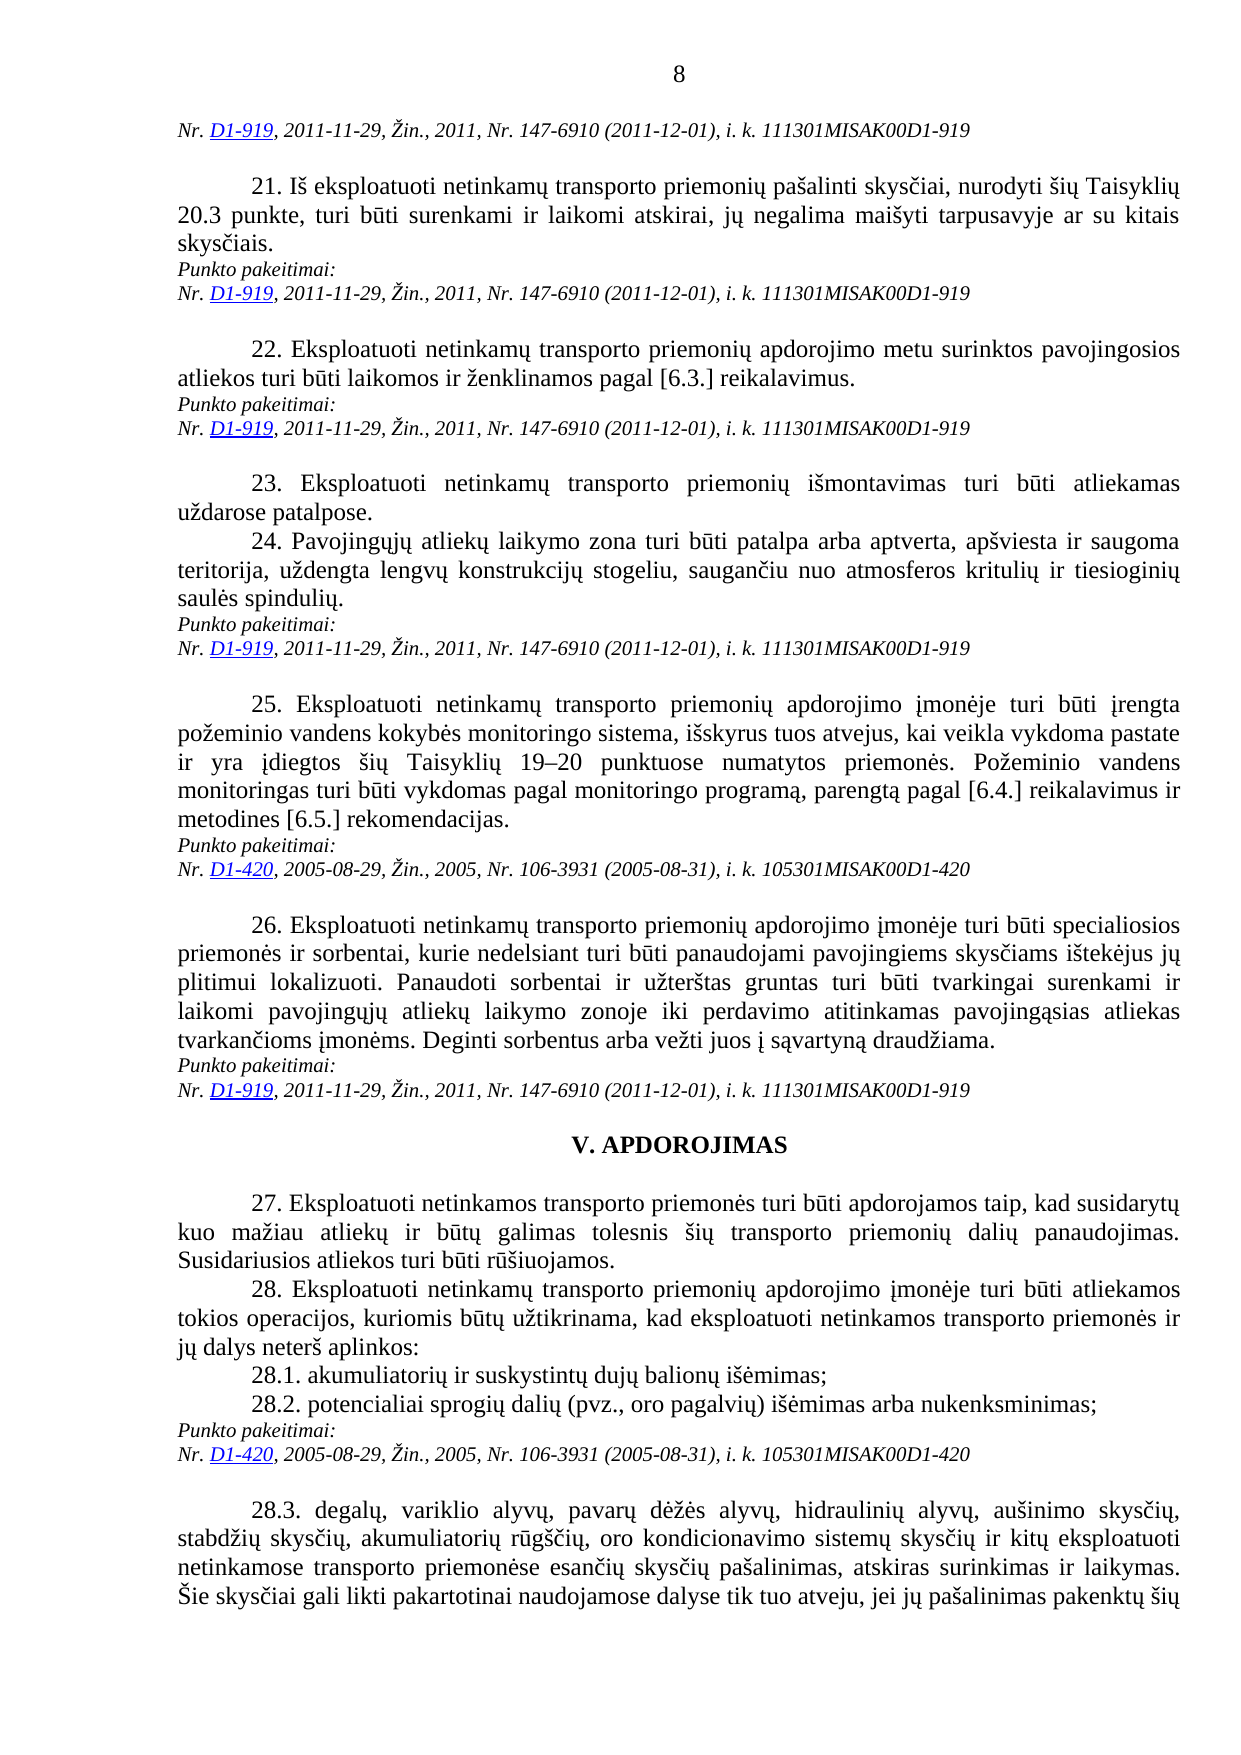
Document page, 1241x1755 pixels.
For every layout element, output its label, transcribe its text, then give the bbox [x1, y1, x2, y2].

text V. APDOROJIMAS [177, 1130, 1181, 1159]
text Punkto pakeitimai: [177, 257, 1181, 281]
text Punkto pakeitimai: [177, 392, 1181, 416]
text 23. Eksploatuoti netinkamų transporto priemonių išmontavimas turi būti atliekamas uždarose patalpose. [177, 468, 1181, 526]
text Punkto pakeitimai: [177, 1418, 1181, 1442]
text Nr. D1-919, 2011-11-29, Žin., 2011, Nr. 147-6910 (2011-12-01), i. k. 111301MISAK00D1-919 [177, 281, 1181, 305]
text Nr. D1-420, 2005-08-29, Žin., 2005, Nr. 106-3931 (2005-08-31), i. k. 105301MISAK00D1-420 [177, 857, 1181, 881]
text 25. Eksploatuoti netinkamų transporto priemonių apdorojimo įmonėje turi būti įrengta požeminio vandens kokybės monitoringo sistema, išskyrus tuos atvejus, kai veikla vykdoma pastate ir yra įdiegtos šių Taisyklių 19–20 punktuose numatytos priemonės. Požeminio vandens monitoringas turi būti vykdomas pagal monitoringo programą, parengtą pagal [6.4.] reikalavimus ir metodines [6.5.] rekomendacijas. [177, 689, 1181, 833]
text Punkto pakeitimai: [177, 612, 1181, 636]
text 21. Iš eksploatuoti netinkamų transporto priemonių pašalinti skysčiai, nurodyti šių Taisyklių 20.3 punkte, turi būti surenkami ir laikomi atskirai, jų negalima maišyti tarpusavyje ar su kitais skysčiais. [177, 171, 1181, 257]
text Nr. D1-420, 2005-08-29, Žin., 2005, Nr. 106-3931 (2005-08-31), i. k. 105301MISAK00D1-420 [177, 1442, 1181, 1466]
text Nr. D1-919, 2011-11-29, Žin., 2011, Nr. 147-6910 (2011-12-01), i. k. 111301MISAK00D1-919 [177, 416, 1181, 440]
text Punkto pakeitimai: [177, 833, 1181, 857]
text 28. Eksploatuoti netinkamų transporto priemonių apdorojimo įmonėje turi būti atliekamos tokios operacijos, kuriomis būtų užtikrinama, kad eksploatuoti netinkamos transporto priemonės ir jų dalys neterš aplinkos: [177, 1274, 1181, 1360]
text 28.2. potencialiai sprogių dalių (pvz., oro pagalvių) išėmimas arba nukenksminimas; [177, 1389, 1181, 1418]
text Punkto pakeitimai: [177, 1053, 1181, 1077]
text 26. Eksploatuoti netinkamų transporto priemonių apdorojimo įmonėje turi būti specialiosios priemonės ir sorbentai, kurie nedelsiant turi būti panaudojami pavojingiems skysčiams ištekėjus jų plitimui lokalizuoti. Panaudoti sorbentai ir užterštas gruntas turi būti tvarkingai surenkami ir laikomi pavojingųjų atliekų laikymo zonoje iki perdavimo atitinkamas pavojingąsias atliekas tvarkančioms įmonėms. Deginti sorbentus arba vežti juos į sąvartyną draudžiama. [177, 910, 1181, 1053]
text Nr. D1-919, 2011-11-29, Žin., 2011, Nr. 147-6910 (2011-12-01), i. k. 111301MISAK00D1-919 [177, 118, 1181, 142]
text Nr. D1-919, 2011-11-29, Žin., 2011, Nr. 147-6910 (2011-12-01), i. k. 111301MISAK00D1-919 [177, 636, 1181, 660]
text 24. Pavojingųjų atliekų laikymo zona turi būti patalpa arba aptverta, apšviesta ir saugoma teritorija, uždengta lengvų konstrukcijų stogeliu, saugančiu nuo atmosferos kritulių ir tiesioginių saulės spindulių. [177, 526, 1181, 612]
text Nr. D1-919, 2011-11-29, Žin., 2011, Nr. 147-6910 (2011-12-01), i. k. 111301MISAK00D1-919 [177, 1077, 1181, 1102]
text 28.3. degalų, variklio alyvų, pavarų dėžės alyvų, hidraulinių alyvų, aušinimo skysčių, stabdžių skysčių, akumuliatorių rūgščių, oro kondicionavimo sistemų skysčių ir kitų eksploatuoti netinkamose transporto priemonėse esančių skysčių pašalinimas, atskiras surinkimas ir laikymas. Šie skysčiai gali likti pakartotinai naudojamose dalyse tik tuo atveju, jei jų pašalinimas pakenktų šių [177, 1495, 1181, 1610]
text 28.1. akumuliatorių ir suskystintų dujų balionų išėmimas; [177, 1360, 1181, 1389]
text 22. Eksploatuoti netinkamų transporto priemonių apdorojimo metu surinktos pavojingosios atliekos turi būti laikomos ir ženklinamos pagal [6.3.] reikalavimus. [177, 334, 1181, 392]
text 27. Eksploatuoti netinkamos transporto priemonės turi būti apdorojamos taip, kad susidarytų kuo mažiau atliekų ir būtų galimas tolesnis šių transporto priemonių dalių panaudojimas. Susidariusios atliekos turi būti rūšiuojamos. [177, 1188, 1181, 1274]
